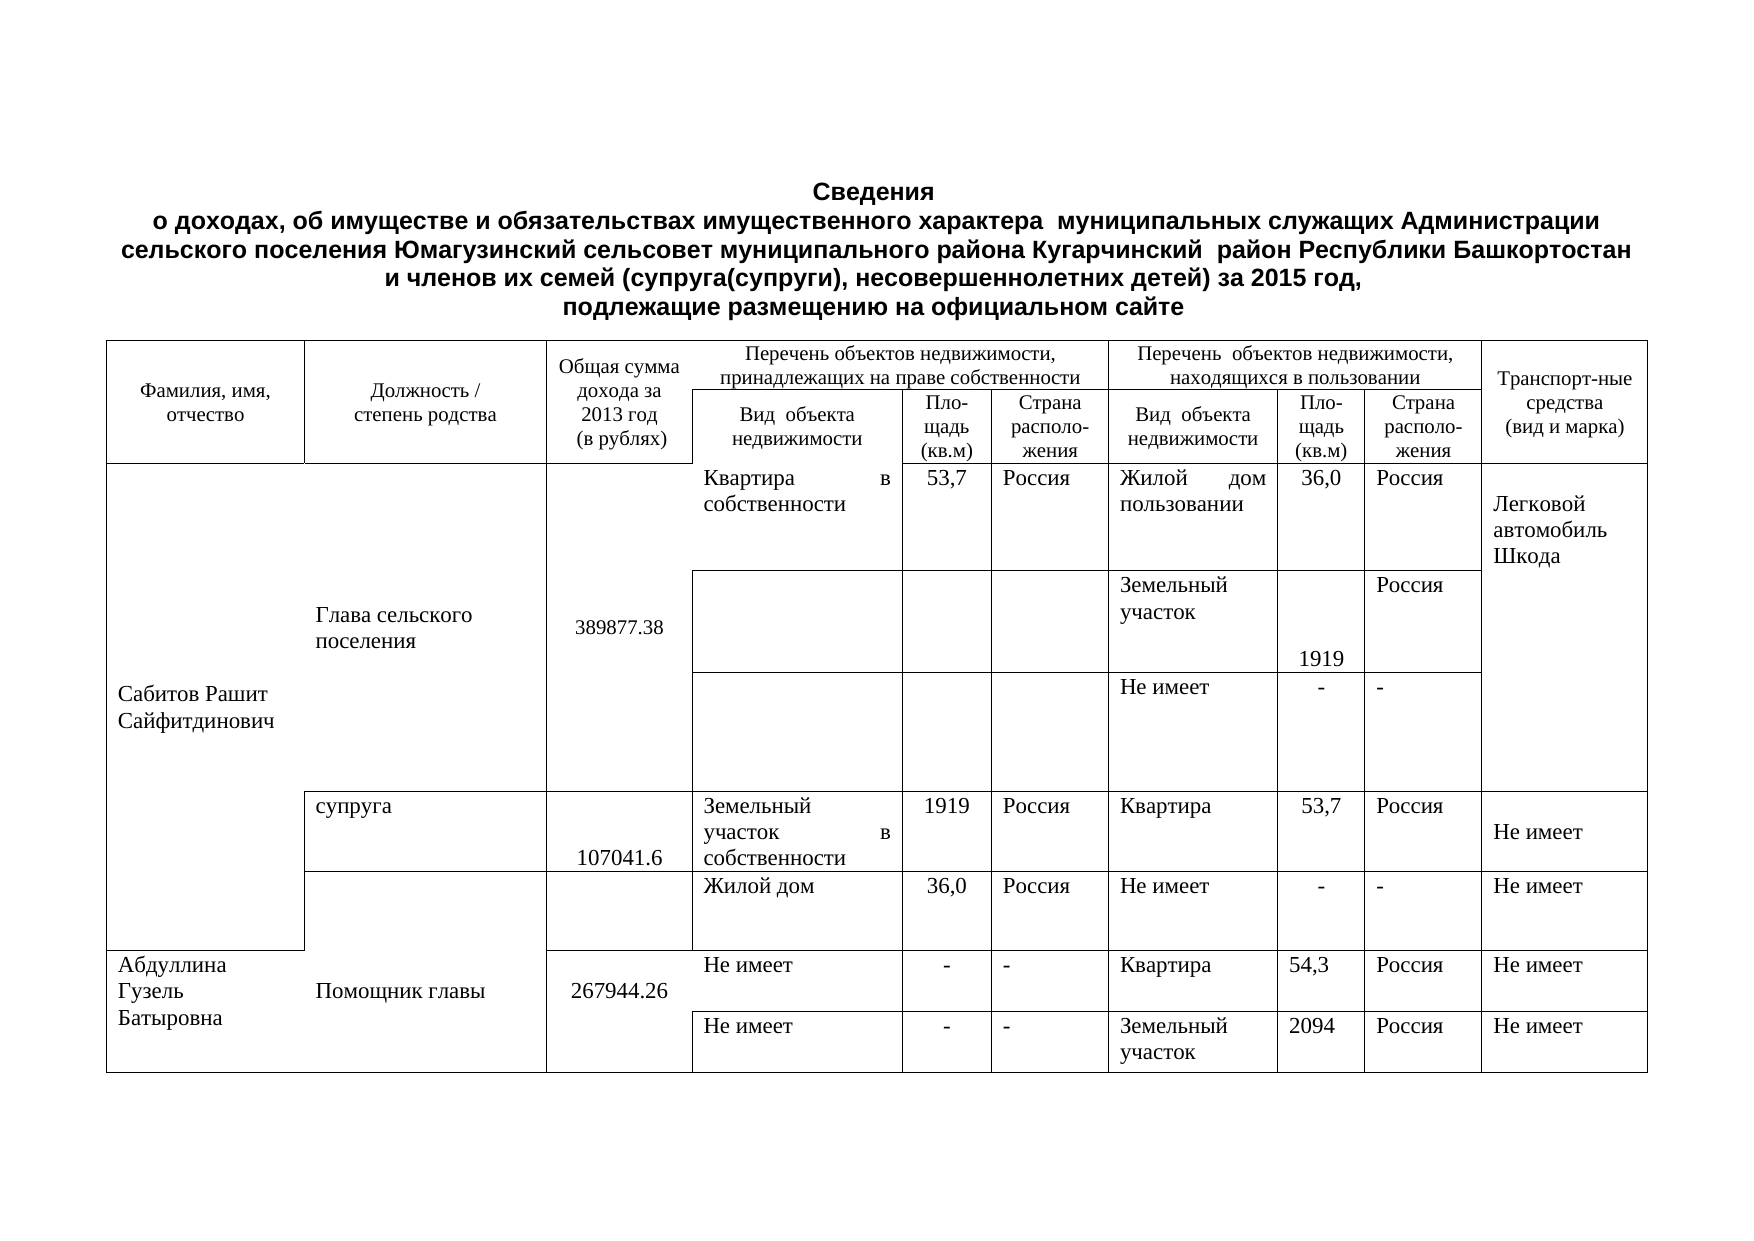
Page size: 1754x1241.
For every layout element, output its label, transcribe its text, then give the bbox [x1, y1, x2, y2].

table_cell Квартира [1109, 792, 1277, 871]
table_cell супруга [305, 792, 546, 871]
table_cell Сабитов Рашит Сайфитдинович [107, 464, 304, 950]
table_cell Не имеет [1109, 872, 1277, 950]
table_cell Не имеет [1482, 872, 1647, 950]
table_cell Земельный участок [1109, 571, 1277, 672]
table_header - [903, 951, 991, 1011]
table_cell Россия [992, 792, 1108, 871]
table_cell Россия [1365, 792, 1481, 871]
table_header Перечень объектов недвижимости, принадлежащих на праве собственности [692, 341, 1108, 389]
table_header Квартира [1109, 951, 1277, 1011]
table_cell Россия [1365, 1012, 1481, 1072]
table_header Перечень объектов недвижимости, находящихся в пользовании [1109, 341, 1481, 389]
table_cell Россия [1365, 571, 1481, 672]
table_cell 1919 [1278, 571, 1364, 672]
table_header Фамилия, имя, отчество [107, 341, 304, 462]
table_cell - [992, 1012, 1108, 1072]
table_header Легковой автомобиль Шкода [1482, 464, 1647, 791]
table_cell - [903, 1012, 991, 1072]
table_header Общая сумма дохода за 2013 год (в рублях) [547, 341, 692, 462]
table_header Не имеет [1482, 951, 1647, 1011]
table_header Должность / степень родства [305, 341, 546, 462]
table_cell Россия [992, 872, 1108, 950]
table_header - [992, 951, 1108, 1011]
table_cell 2094 [1278, 1012, 1364, 1072]
text о доходах, об имуществе и обязательствах имущественного характера муниципальных служащих Администрации сельского поселения Юмагузинский сельсовет муниципального района Кугарчинский район Республики Башкортостан и членов их семей (супруга(супруги), несовершеннолетних детей) за 2015 год, [118, 206, 1636, 292]
table_cell Жилой дом [693, 872, 902, 950]
table_cell [903, 673, 991, 791]
table_cell 1919 [903, 792, 991, 871]
table_cell - [1365, 872, 1481, 950]
table_header 36,0 [1278, 464, 1364, 570]
table_cell [305, 872, 546, 950]
table_cell [693, 673, 902, 791]
table_cell Не имеет [1482, 792, 1647, 871]
text Сведения [118, 177, 1636, 206]
table_cell Не имеет [693, 1012, 902, 1072]
table_cell Пло-щадь (кв.м) [1278, 390, 1364, 462]
table_cell 53,7 [1278, 792, 1364, 871]
table_header Транспорт-ные средства (вид и марка) [1482, 341, 1647, 462]
table_cell - [1278, 872, 1364, 950]
table_cell [903, 571, 991, 672]
table_header 53,7 [903, 464, 991, 570]
table_header Россия [992, 464, 1108, 570]
table_cell - [1365, 673, 1481, 791]
table_cell Абдуллина Гузель Батыровна [107, 951, 304, 1072]
table_cell Земельный участок в собственности [693, 792, 902, 871]
table_cell [992, 673, 1108, 791]
table_cell Не имеет [1109, 673, 1277, 791]
table_cell Страна располо-жения [992, 390, 1108, 462]
table_cell Вид объекта недвижимости [693, 390, 902, 462]
table_header Глава сельского поселения [304, 464, 546, 791]
table_header Жилой дом пользовании [1109, 464, 1277, 570]
table_header Россия [1365, 464, 1481, 570]
table_header 54,3 [1278, 951, 1364, 1011]
table_cell - [1278, 673, 1364, 791]
table_header Квартира в собственности [692, 463, 902, 570]
table_cell Пло-щадь (кв.м) [903, 390, 991, 462]
text подлежащие размещению на официальном сайте [118, 292, 1636, 321]
table_cell [693, 571, 902, 672]
table_cell Земельный участок [1109, 1012, 1277, 1072]
table_header Россия [1365, 951, 1481, 1011]
table_cell Не имеет [1482, 1012, 1647, 1072]
table_cell [992, 571, 1108, 672]
table_cell Страна располо-жения [1365, 390, 1481, 462]
table_header 389877.38 [547, 464, 692, 791]
table_cell 36,0 [903, 872, 991, 950]
table_cell [547, 872, 692, 950]
table_cell 107041.6 [547, 792, 692, 871]
table_header Помощник главы [304, 950, 546, 1072]
table_header Не имеет [692, 951, 902, 1011]
table_cell Вид объекта недвижимости [1109, 390, 1277, 462]
table_header 267944.26 [547, 951, 692, 1072]
